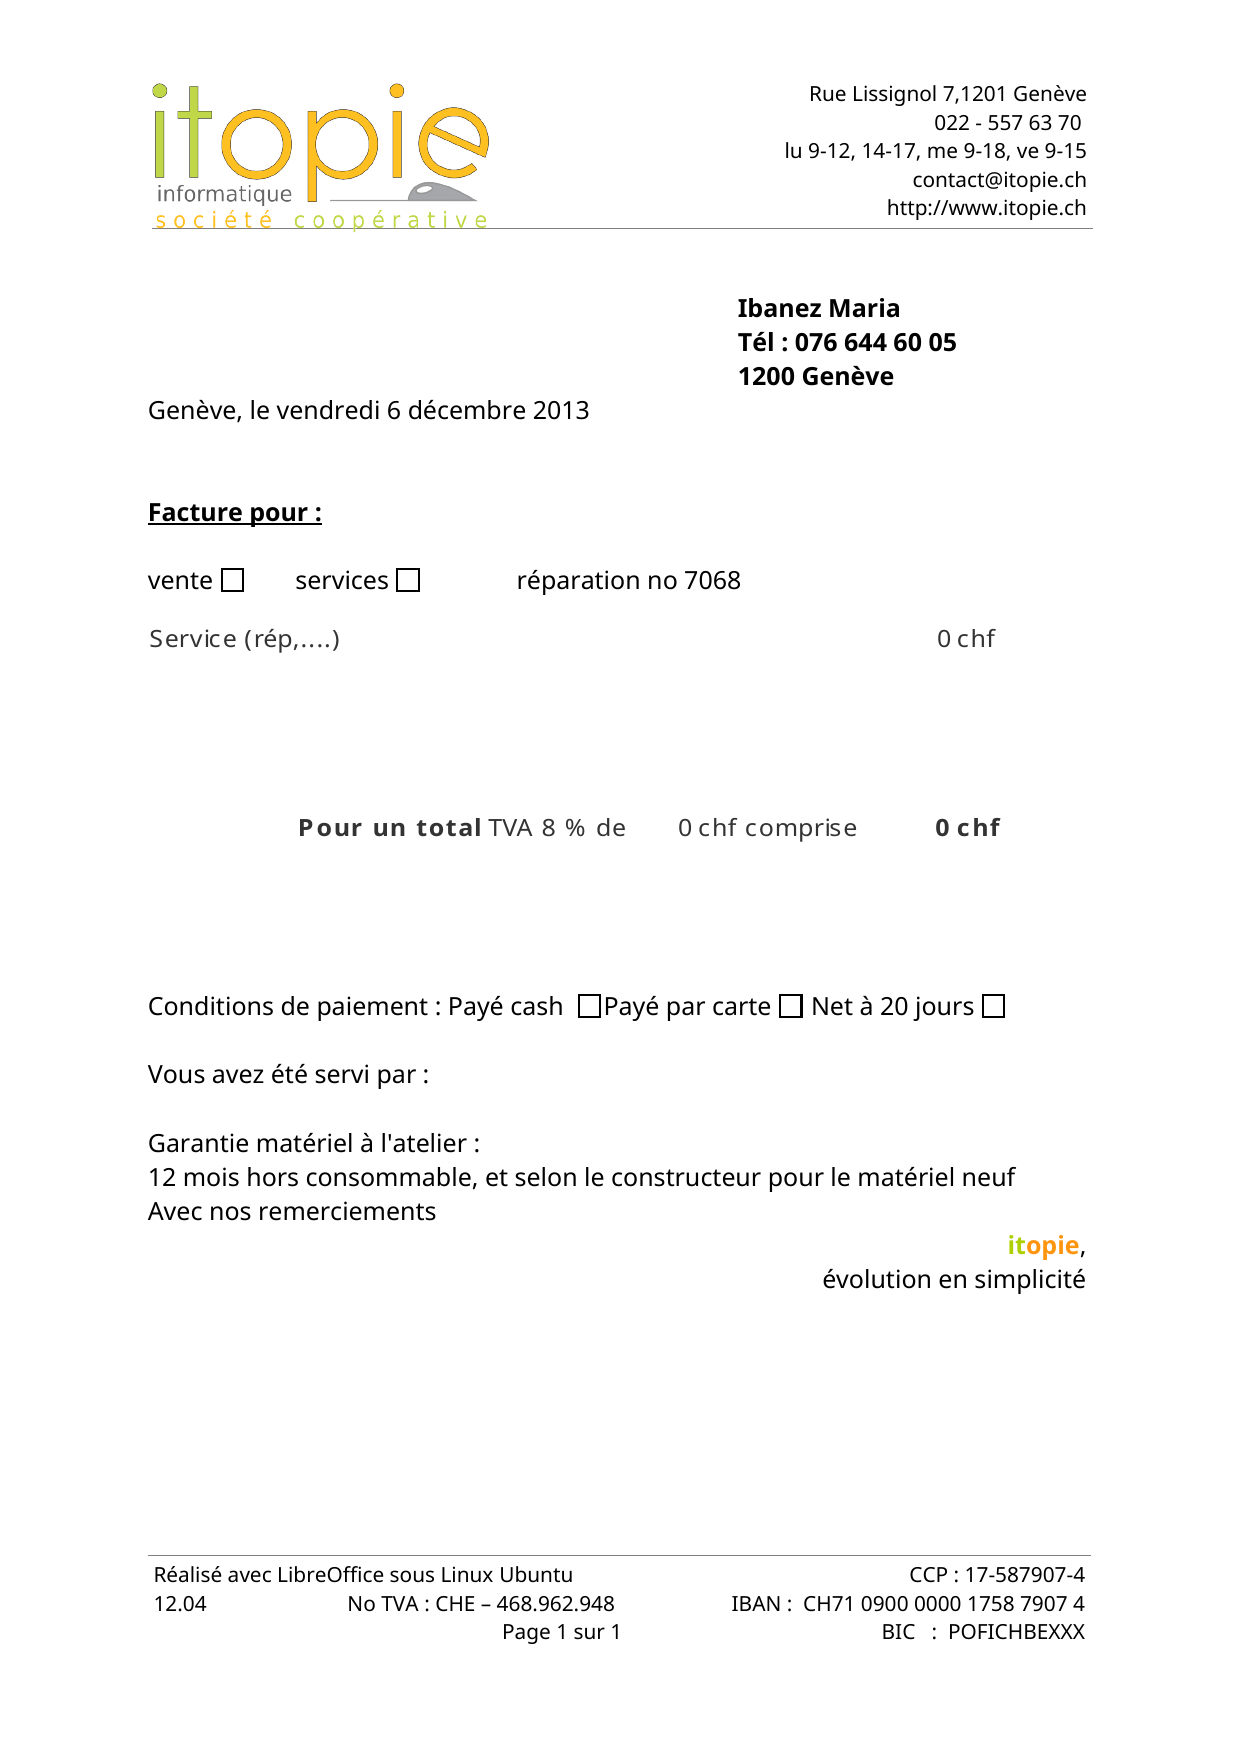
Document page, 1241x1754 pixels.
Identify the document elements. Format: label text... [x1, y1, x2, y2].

text Tél : 076 644 60 05 [148, 324, 1093, 358]
text Conditions de paiement : Payé cash Payé par carte Net à 20 jours [148, 989, 1093, 1023]
text Vous avez été servi par : [148, 1057, 1093, 1091]
text Ibanez Maria [148, 290, 1093, 324]
text vente services réparation no 7068 [148, 563, 1093, 597]
text Facture pour : [148, 495, 1093, 529]
text Genève, le vendredi 6 décembre 2013 [148, 392, 1093, 427]
picture [138, 72, 500, 244]
text 12 mois hors consommable, et selon le constructeur pour le matériel neuf [148, 1159, 1093, 1193]
text 1200 Genève [148, 358, 1093, 392]
text Avec nos remerciements [148, 1193, 1093, 1227]
text itopie, [148, 1227, 1093, 1262]
text évolution en simplicité [148, 1262, 1093, 1296]
text Garantie matériel à l'atelier : [148, 1125, 1093, 1159]
